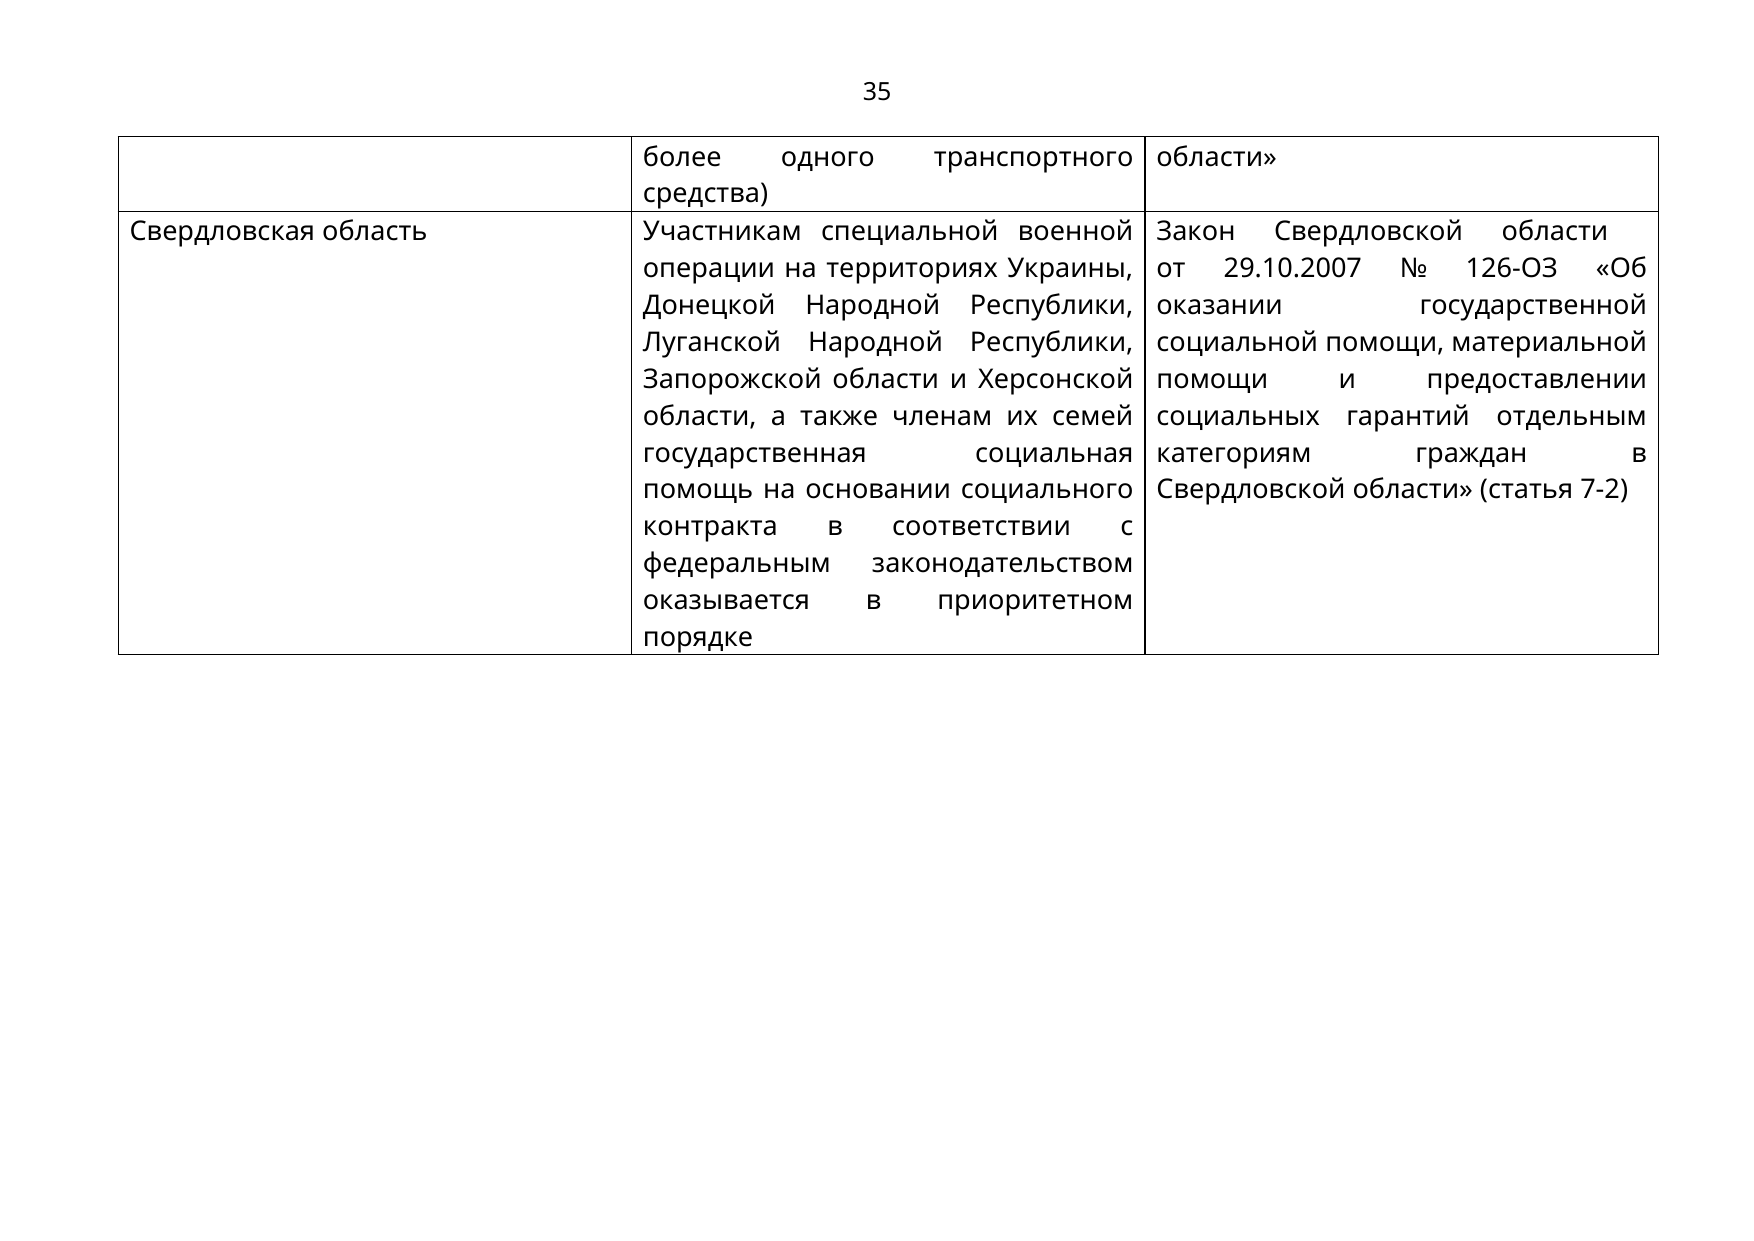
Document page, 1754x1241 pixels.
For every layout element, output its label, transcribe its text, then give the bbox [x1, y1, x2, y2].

table_cell [119, 137, 631, 211]
table_cell Участникам специальной военной операции на территориях Украины, Донецкой Народной Республики, Луганской Народной Республики, Запорожской области и Херсонской области, а также членам их семей государственная социальная помощь на основании социального контракта в соответствии с федеральным законодательством оказывается в приоритетном порядке [632, 212, 1144, 654]
table_cell области» [1146, 137, 1658, 211]
table_cell более одного транспортного средства) [632, 137, 1144, 211]
table_cell Свердловская область [119, 212, 631, 654]
table_cell Закон Свердловской области от 29.10.2007 № 126-ОЗ «Об оказании государственной социальной помощи, материальной помощи и предоставлении социальных гарантий отдельным категориям граждан в Свердловской области» (статья 7-2) [1146, 212, 1658, 654]
